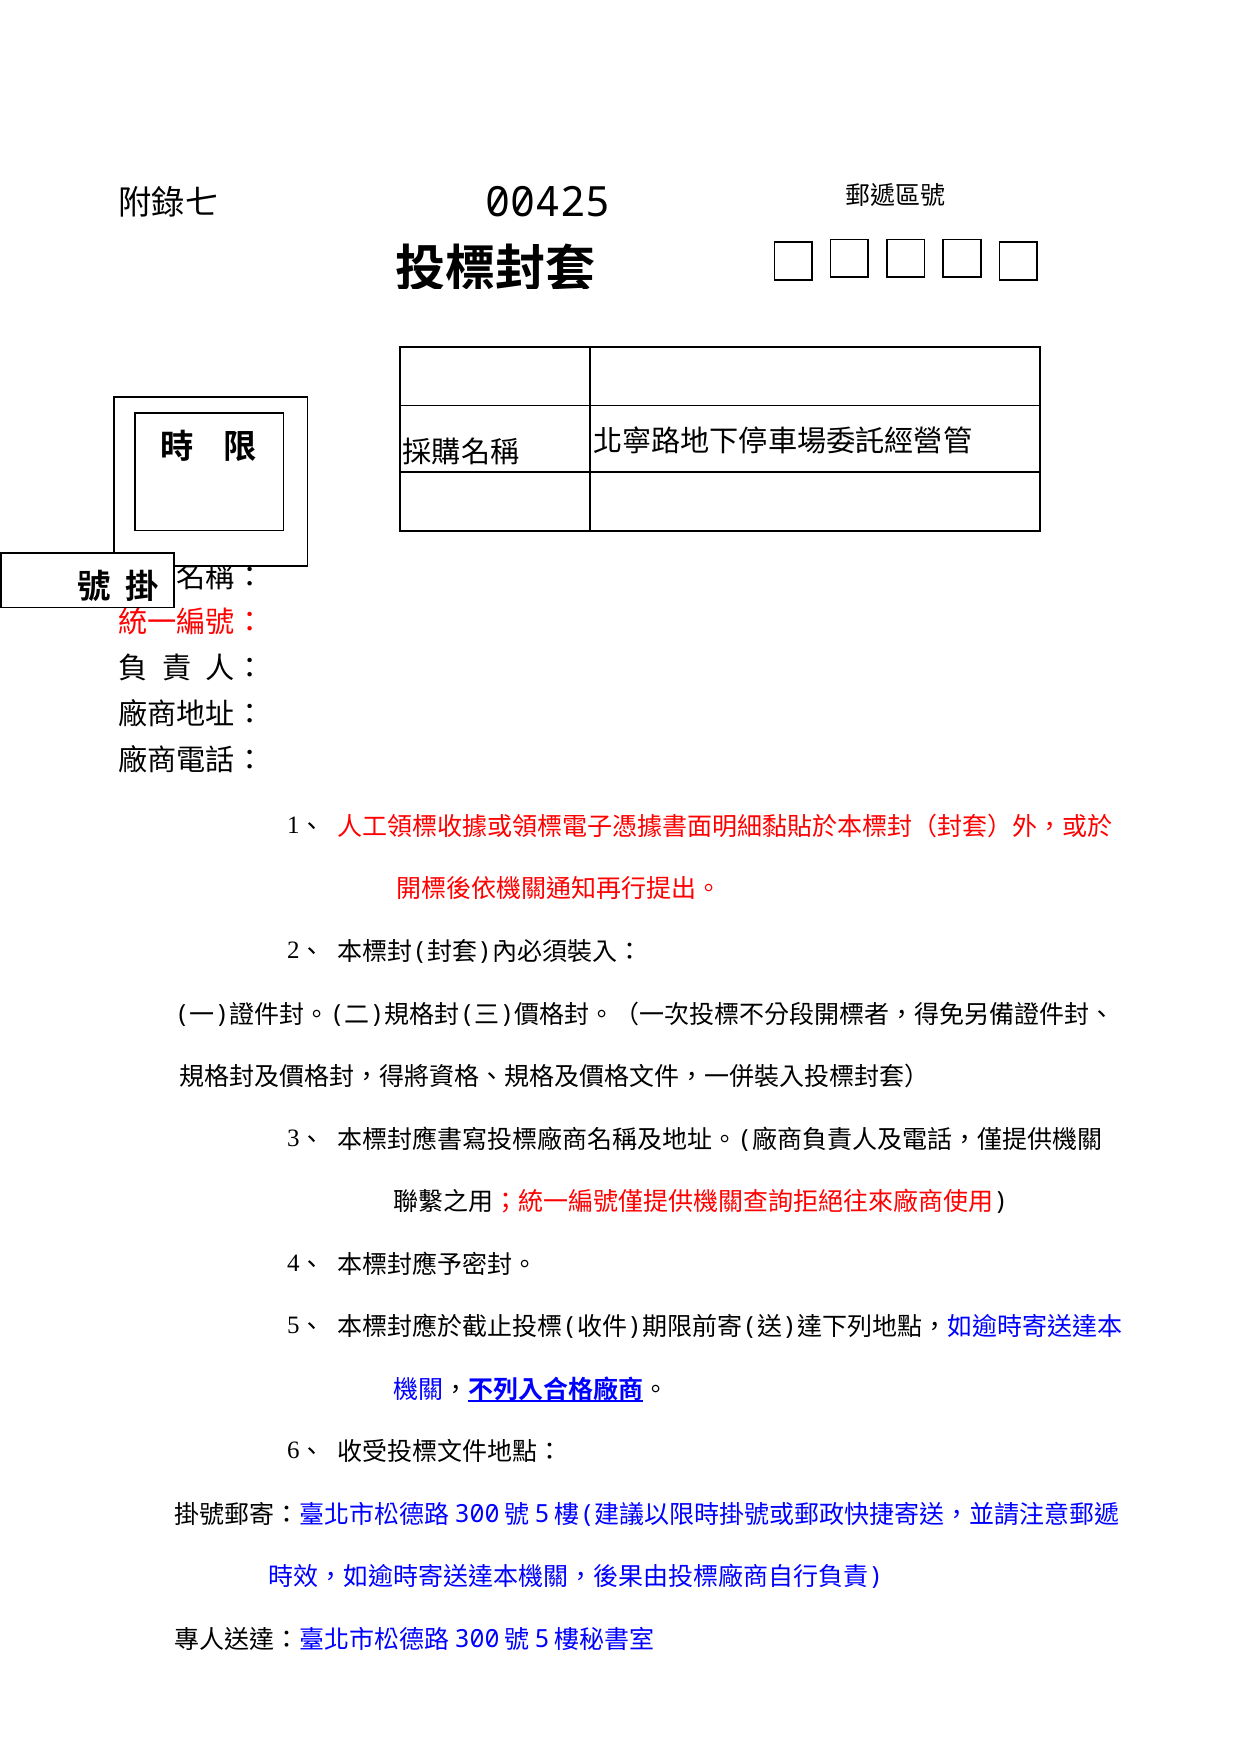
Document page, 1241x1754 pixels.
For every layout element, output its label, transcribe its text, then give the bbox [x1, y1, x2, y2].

text 廠商名稱： [175, 533, 1122, 596]
list 收受投標文件地點： [287, 1408, 1122, 1471]
text 號 [69, 568, 118, 592]
list 本標封應書寫投標廠商名稱及地址。(廠商負責人及電話，僅提供機關聯繫之用；統一編號僅提供機關查詢拒絕往來廠商使用) [287, 1096, 1122, 1221]
list 本標封應予密封。 [287, 1221, 1122, 1283]
text 統一編號： [118, 596, 1122, 642]
list 人工領標收據或領標電子憑據書面明細黏貼於本標封（封套）外，或於開標後依機關通知再行提出。 [287, 783, 1122, 908]
text 投標封套 [396, 228, 684, 288]
text 廠商名稱： [2, 554, 173, 607]
text 附錄七 00425 [118, 158, 1122, 222]
text 掛號郵寄：臺北市松德路300號5樓(建議以限時掛號或郵政快捷寄送，並請注意郵遞時效，如逾時寄送達本機關，後果由投標廠商自行負責) [174, 1471, 1122, 1596]
list 本標封(封套)內必須裝入： [287, 908, 1122, 971]
text 負 責 人： [118, 642, 1122, 687]
text (一)證件封。(二)規格封(三)價格封。（一次投標不分段開標者，得免另備證件封、規格封及價格封，得將資格、規格及價格文件，一併裝入投標封套） [174, 971, 1122, 1096]
table_cell 採購名稱 [401, 406, 589, 471]
text 廠商電話： [118, 733, 1122, 779]
table_cell [591, 473, 1039, 530]
table_cell 流水編號 [401, 473, 589, 530]
table_header 案號 [401, 348, 589, 405]
table_header 1115016 [591, 348, 1039, 405]
table_cell 北寧路地下停車場委託經營管 [591, 406, 1039, 471]
text 廠商地址： [118, 687, 1122, 733]
table_header 案號 [136, 414, 283, 530]
list 本標封應於截止投標(收件)期限前寄(送)達下列地點，如逾時寄送達本機關，不列入合格廠商。 [287, 1283, 1122, 1408]
text 掛 [118, 568, 166, 592]
text 專人送達：臺北市松德路300號5樓秘書室 [174, 1596, 1122, 1658]
text 郵遞區號 [846, 184, 953, 209]
